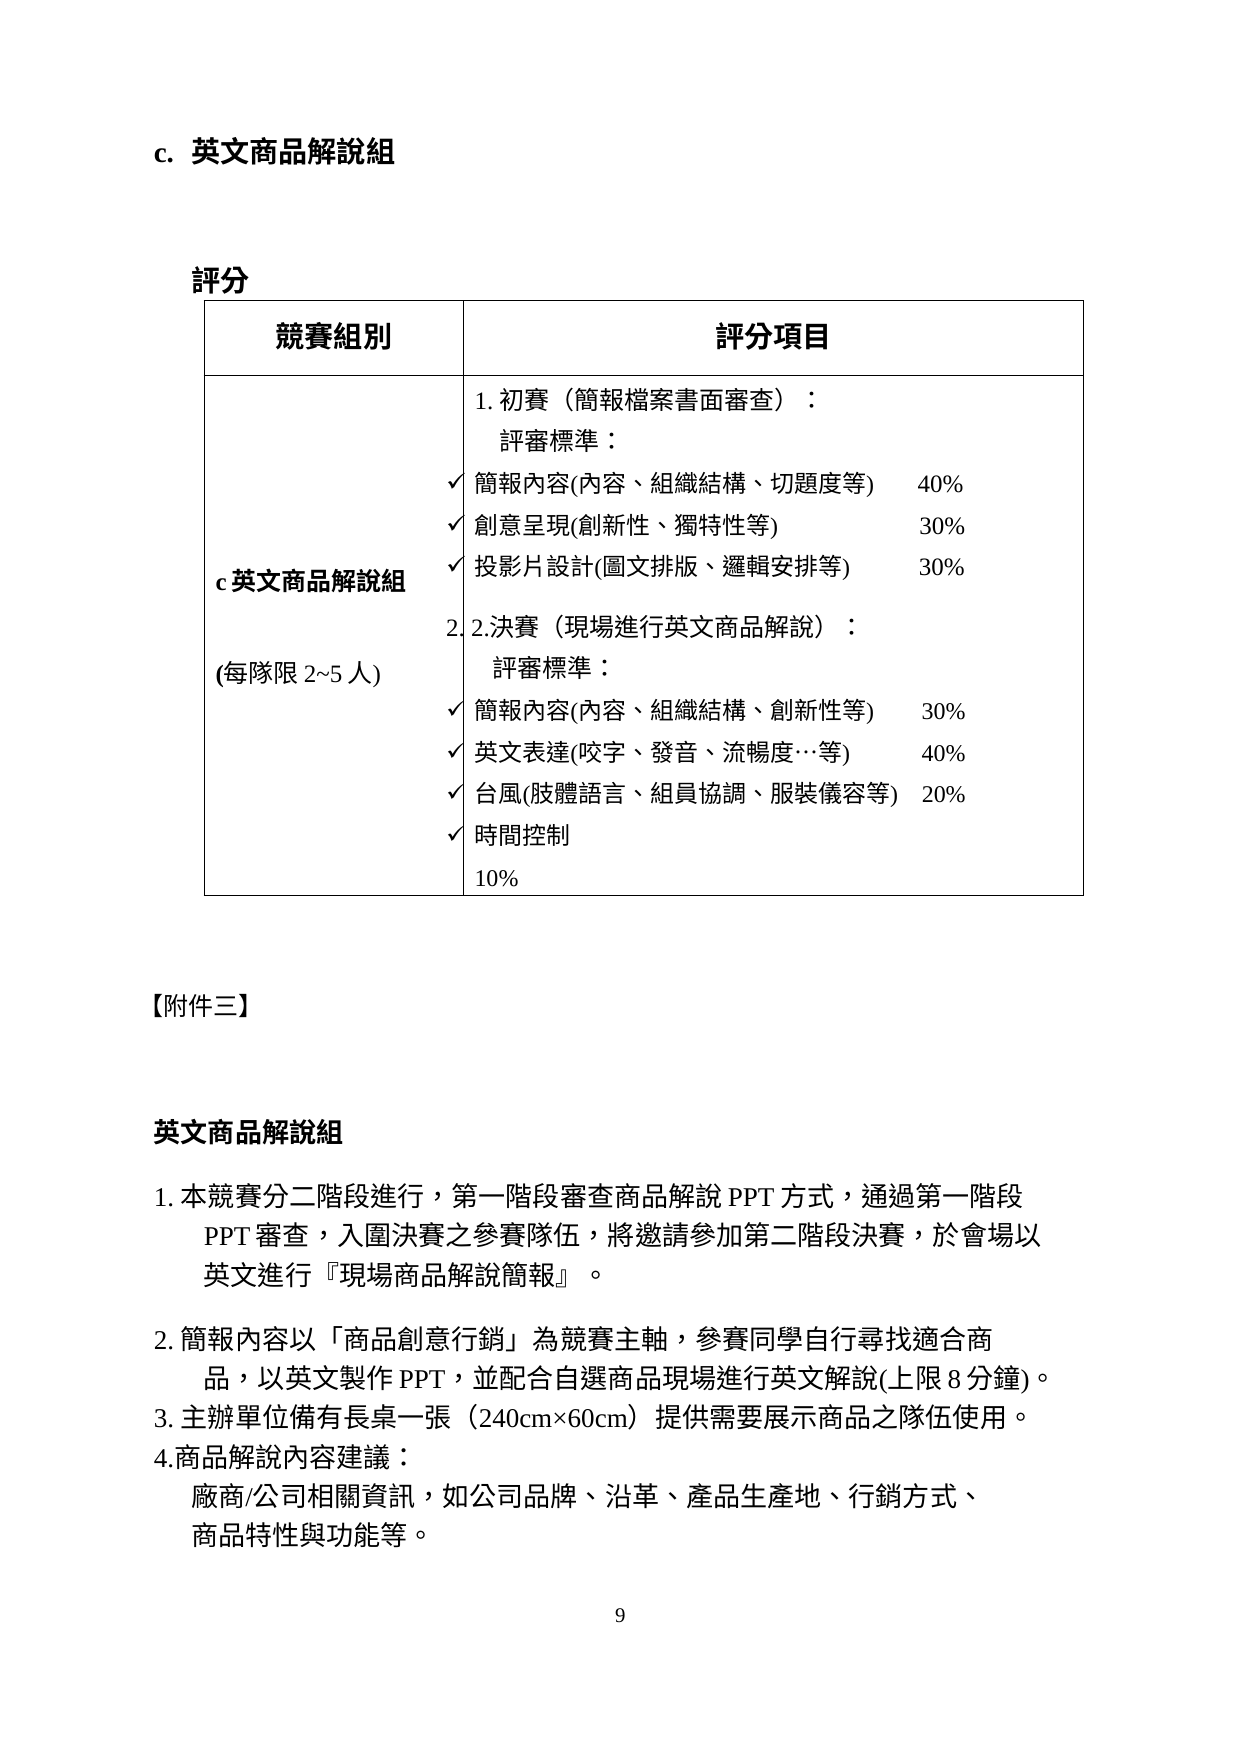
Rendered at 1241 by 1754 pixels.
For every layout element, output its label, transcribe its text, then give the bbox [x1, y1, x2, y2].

table_header 競賽組別 [205, 301, 463, 375]
table_header 評分項目 [464, 301, 1083, 375]
text 3. 主辦單位備有長桌一張（240cm×60cm）提供需要展示商品之隊伍使用。 [153, 1396, 1087, 1436]
text 【附件三】 [139, 987, 1087, 1023]
text 英文商品解說組 [153, 1111, 1087, 1150]
table_cell c英文商品解說組 (每隊限2~5人) [205, 376, 463, 894]
text 英文進行『現場商品解說簡報』。 [153, 1253, 1087, 1293]
text 2. 簡報內容以「商品創意行銷」為競賽主軸，參賽同學自行尋找適合商 [153, 1318, 1087, 1357]
text 4.商品解說內容建議： [153, 1436, 1087, 1475]
text 1. 本競賽分二階段進行，第一階段審查商品解說PPT方式，通過第一階段 [153, 1175, 1087, 1214]
text 商品特性與功能等。 [191, 1514, 1087, 1553]
text PPT審查，入圍決賽之參賽隊伍，將邀請參加第二階段決賽，於會場以 [153, 1214, 1087, 1253]
text 品，以英文製作PPT，並配合自選商品現場進行英文解說(上限8分鐘)。 [153, 1357, 1087, 1396]
list 英文商品解說組 [153, 128, 1087, 170]
text 評分 [191, 258, 1087, 300]
table_cell 1. 初賽（簡報檔案書面審查）： 評審標準： 簡報內容(內容、組織結構、切題度等) 40% 創意呈現(創新性、獨特性等) 30% 投影片設計(圖文排版、邏輯安排等) 30% 2. 2.決賽（現場進行英文商品解說）： 評審標準： 簡報內容(內容、組織結構、創新性等) 30% 英文表達(咬字、發音、流暢度…等) 40% 台風(肢體語言、組員協調、服裝儀容等) 20% 時間控制 10% [464, 376, 1083, 894]
text 廠商/公司相關資訊，如公司品牌、沿革、產品生產地、行銷方式、 [191, 1475, 1087, 1514]
